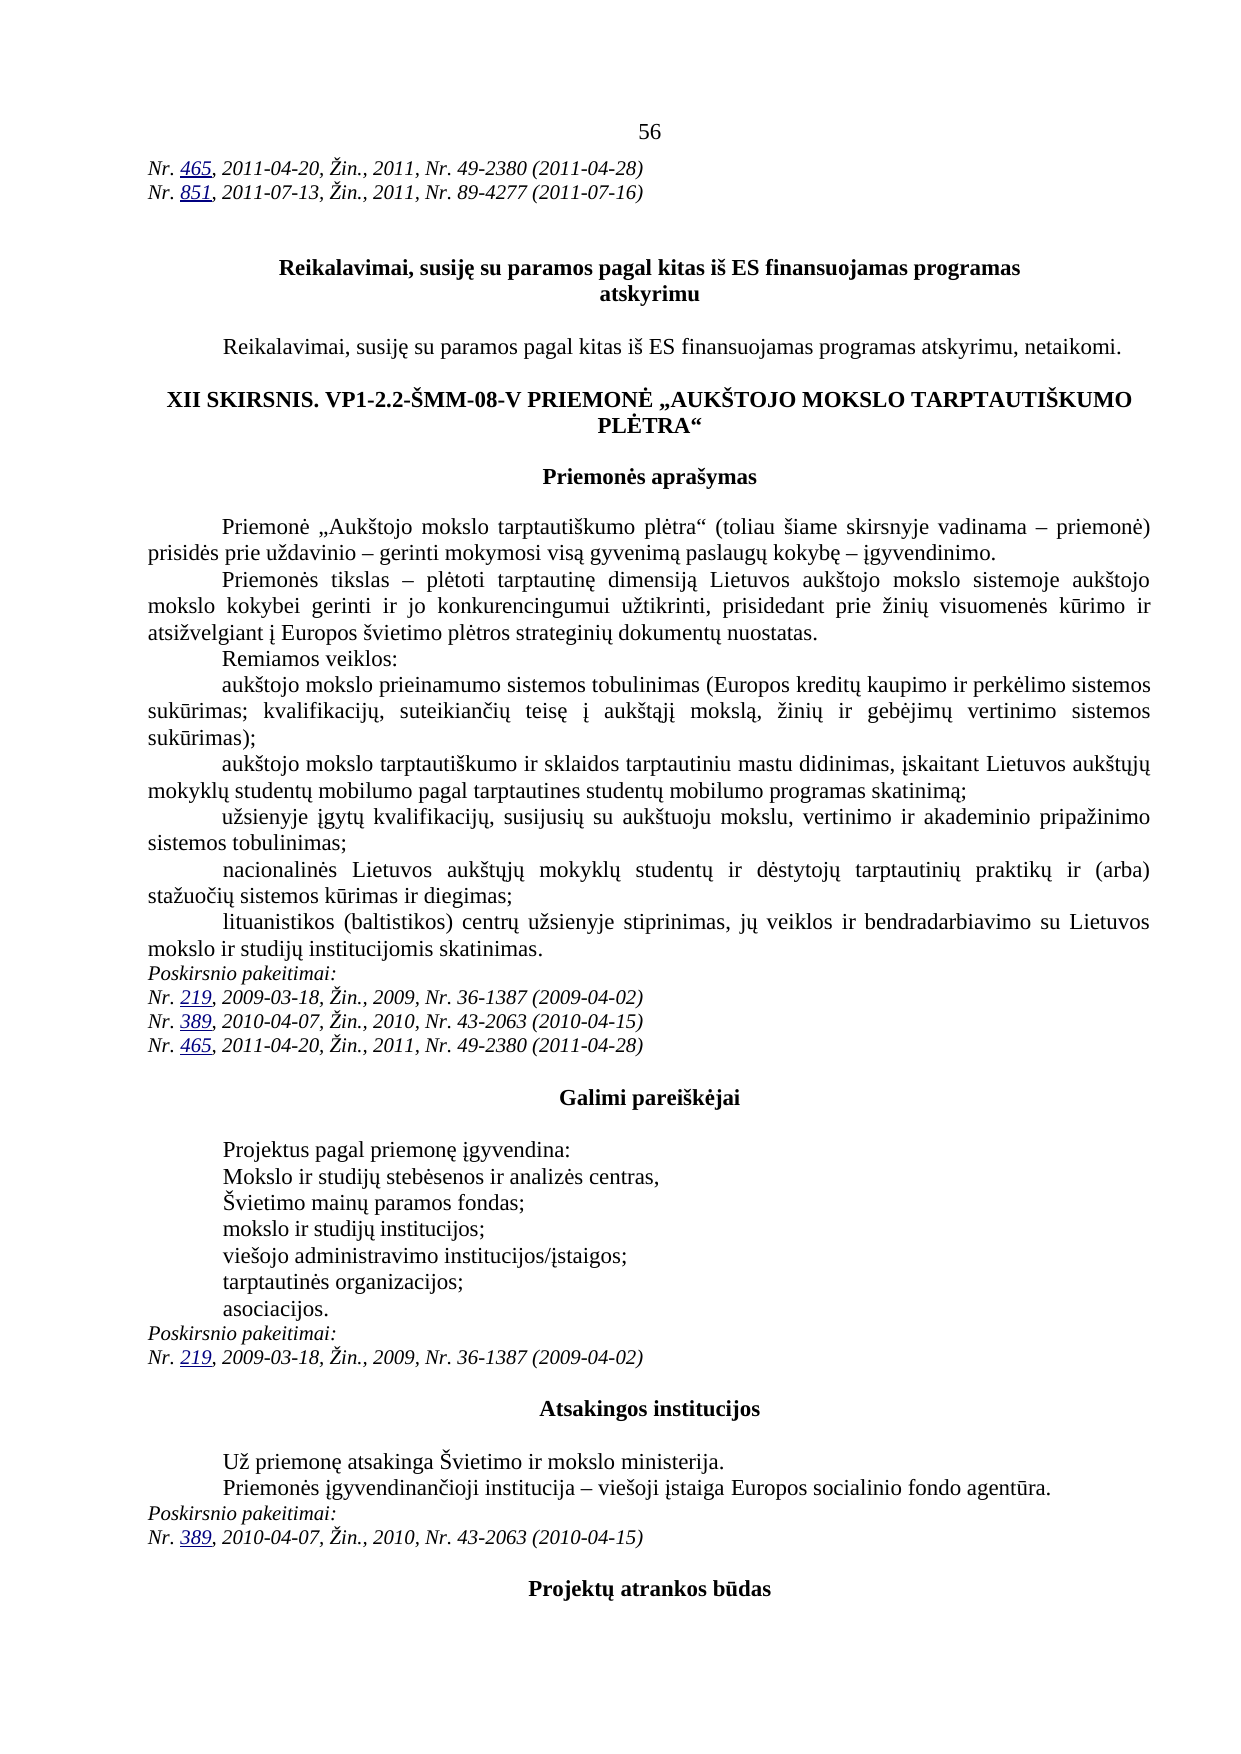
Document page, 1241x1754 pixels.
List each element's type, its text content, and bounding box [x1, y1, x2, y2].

text Mokslo ir studijų stebėsenos ir analizės centras, [148, 1163, 1152, 1189]
text Remiamos veiklos: [148, 645, 1152, 671]
text asociacijos. [148, 1294, 1152, 1321]
text Nr. 465, 2011-04-20, Žin., 2011, Nr. 49-2380 (2011-04-28) [148, 156, 1152, 180]
text Priemonė „Aukštojo mokslo tarptautiškumo plėtra“ (toliau šiame skirsnyje vadinama – priemonė) prisidės prie uždavinio – gerinti mokymosi visą gyvenimą paslaugų kokybę – įgyvendinimo. [148, 513, 1152, 566]
text XII SKIRSNIS. VP1-2.2-ŠMM-08-V PRIEMONĖ „AUKŠTOJO MOKSLO TARPTAUTIŠKUMO PLĖTRA“ [148, 386, 1152, 439]
text užsienyje įgytų kvalifikacijų, susijusių su aukštuoju mokslu, vertinimo ir akademinio pripažinimo sistemos tobulinimas; [148, 803, 1152, 856]
text Priemonės aprašymas [148, 463, 1152, 489]
text Nr. 219, 2009-03-18, Žin., 2009, Nr. 36-1387 (2009-04-02) [148, 985, 1152, 1009]
text viešojo administravimo institucijos/įstaigos; [148, 1242, 1152, 1268]
text Nr. 851, 2011-07-13, Žin., 2011, Nr. 89-4277 (2011-07-16) [148, 180, 1152, 204]
text Švietimo mainų paramos fondas; [148, 1189, 1152, 1216]
text Poskirsnio pakeitimai: [148, 1321, 1152, 1345]
text Priemonės tikslas – plėtoti tarptautinę dimensiją Lietuvos aukštojo mokslo sistemoje aukštojo mokslo kokybei gerinti ir jo konkurencingumui užtikrinti, prisidedant prie žinių visuomenės kūrimo ir atsižvelgiant į Europos švietimo plėtros strateginių dokumentų nuostatas. [148, 566, 1152, 645]
text Priemonės įgyvendinančioji institucija – viešoji įstaiga Europos socialinio fondo agentūra. [148, 1474, 1152, 1501]
text tarptautinės organizacijos; [148, 1268, 1152, 1294]
text Nr. 219, 2009-03-18, Žin., 2009, Nr. 36-1387 (2009-04-02) [148, 1345, 1152, 1369]
text Projektų atrankos būdas [148, 1575, 1152, 1602]
text Reikalavimai, susiję su paramos pagal kitas iš ES finansuojamas programas atskyrimu, netaikomi. [148, 333, 1152, 359]
text Atsakingos institucijos [148, 1395, 1152, 1422]
text Galimi pareiškėjai [148, 1084, 1152, 1110]
text Projektus pagal priemonę įgyvendina: [148, 1136, 1152, 1163]
text aukštojo mokslo prieinamumo sistemos tobulinimas (Europos kreditų kaupimo ir perkėlimo sistemos sukūrimas; kvalifikacijų, suteikiančių teisę į aukštąjį mokslą, žinių ir gebėjimų vertinimo sistemos sukūrimas); [148, 671, 1152, 750]
text Už priemonę atsakinga Švietimo ir mokslo ministerija. [148, 1448, 1152, 1474]
text Reikalavimai, susiję su paramos pagal kitas iš ES finansuojamas programas atskyrimu [148, 254, 1152, 307]
text nacionalinės Lietuvos aukštųjų mokyklų studentų ir dėstytojų tarptautinių praktikų ir (arba) stažuočių sistemos kūrimas ir diegimas; [148, 856, 1152, 908]
text Nr. 389, 2010-04-07, Žin., 2010, Nr. 43-2063 (2010-04-15) [148, 1525, 1152, 1549]
text aukštojo mokslo tarptautiškumo ir sklaidos tarptautiniu mastu didinimas, įskaitant Lietuvos aukštųjų mokyklų studentų mobilumo pagal tarptautines studentų mobilumo programas skatinimą; [148, 750, 1152, 803]
text Nr. 465, 2011-04-20, Žin., 2011, Nr. 49-2380 (2011-04-28) [148, 1033, 1152, 1057]
text lituanistikos (baltistikos) centrų užsienyje stiprinimas, jų veiklos ir bendradarbiavimo su Lietuvos mokslo ir studijų institucijomis skatinimas. [148, 908, 1152, 961]
text Nr. 389, 2010-04-07, Žin., 2010, Nr. 43-2063 (2010-04-15) [148, 1009, 1152, 1033]
text mokslo ir studijų institucijos; [148, 1216, 1152, 1242]
text Poskirsnio pakeitimai: [148, 1501, 1152, 1525]
text Poskirsnio pakeitimai: [148, 961, 1152, 985]
